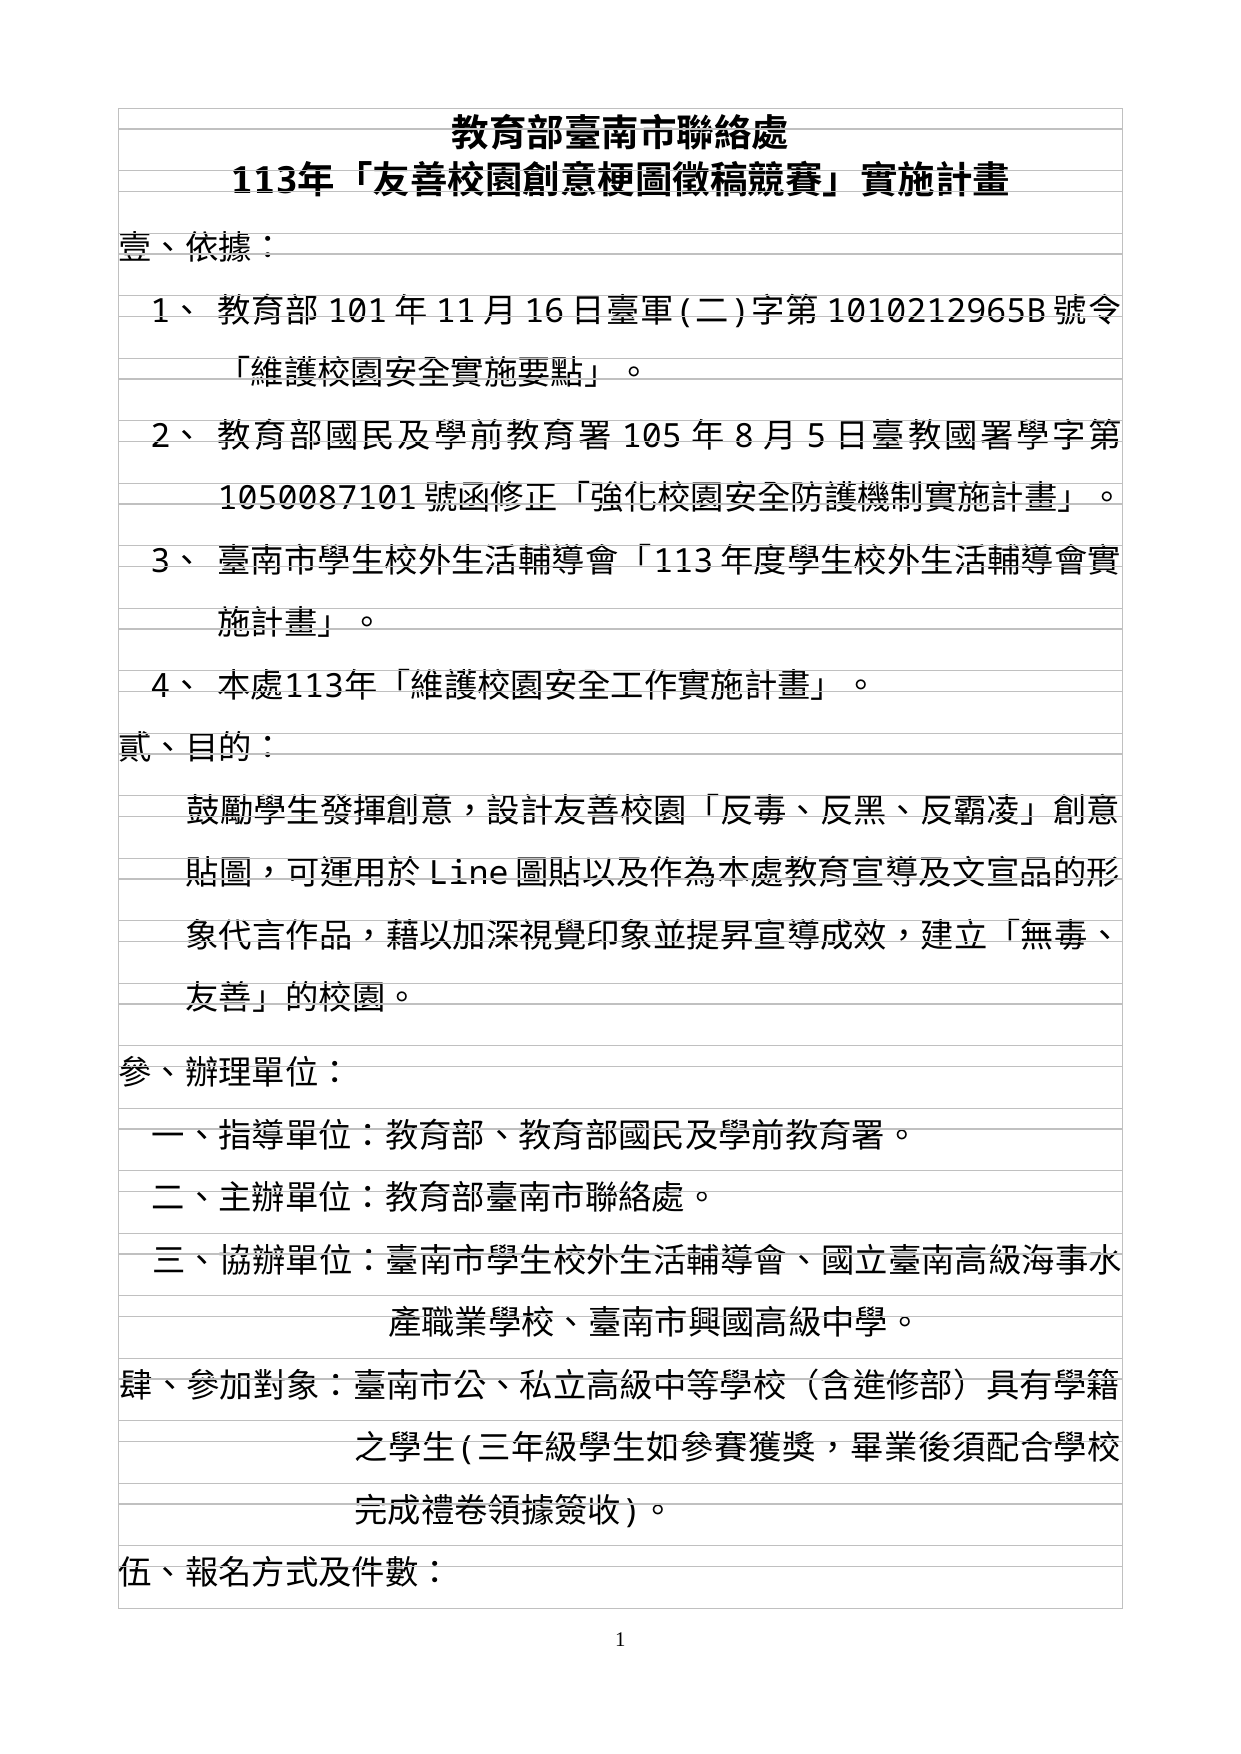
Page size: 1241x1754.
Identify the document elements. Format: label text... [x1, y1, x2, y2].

text 113年「友善校園創意梗圖徵稿競賽」實施計畫 [964, 171, 1122, 191]
list 教育部101年11月16日臺軍(二)字第1010212965B號令「維護校園安全實施要點」。 [404, 296, 490, 316]
list 本處113年「維護校園安全工作實施計畫」。 [150, 641, 1122, 670]
text 鼓勵學生發揮創意，設計友善校園「反毒、反黑、反霸凌」創意貼圖，可運用於Line圖貼以及作為本處教育宣導及文宣品的形象代言作品，藉以加深視覺印象並提昇宣導成效，建立「無毒、友善」的校園。 [185, 880, 1122, 920]
list 臺南市學生校外生活輔導會「113年度學生校外生活輔導會實施計畫」。 [1012, 546, 1122, 566]
list 教育部國民及學前教育署105年8月5日臺教國署學字第1050087101號函修正「強化校園安全防護機制實施計畫」。 [418, 421, 517, 441]
text 鼓勵學生發揮創意，設計友善校園「反毒、反黑、反霸凌」創意貼圖，可運用於Line圖貼以及作為本處教育宣導及文宣品的形象代言作品，藉以加深視覺印象並提昇宣導成效，建立「無毒、友善」的校園。 [728, 796, 826, 816]
text 壹、依據： [232, 234, 1122, 253]
text 貳、目的： [239, 734, 1122, 753]
text 鼓勵學生發揮創意，設計友善校園「反毒、反黑、反霸凌」創意貼圖，可運用於Line圖貼以及作為本處教育宣導及文宣品的形象代言作品，藉以加深視覺印象並提昇宣導成效，建立「無毒、友善」的校園。 [185, 766, 1122, 795]
text 三、協辦單位：臺南市學生校外生活輔導會、國立臺南高級海事水產職業學校、臺南市興國高級中學。 [152, 1234, 1122, 1253]
list 教育部國民及學前教育署105年8月5日臺教國署學字第1050087101號函修正「強化校園安全防護機制實施計畫」。 [150, 391, 1122, 420]
list 教育部國民及學前教育署105年8月5日臺教國署學字第1050087101號函修正「強化校園安全防護機制實施計畫」。 [1015, 484, 1122, 503]
text 肆、參加對象：臺南市公、私立高級中等學校（含進修部）具有學籍之學生(三年級學生如參賽獲獎，畢業後須配合學校完成禮卷領據簽收)。 [119, 1442, 1122, 1483]
text 教育部臺南市聯絡處 [119, 109, 1122, 128]
list 臺南市學生校外生活輔導會「113年度學生校外生活輔導會實施計畫」。 [730, 546, 770, 566]
text 二、主辦單位：教育部臺南市聯絡處。 [151, 1171, 1122, 1191]
list 臺南市學生校外生活輔導會「113年度學生校外生活輔導會實施計畫」。 [302, 546, 366, 566]
text 鼓勵學生發揮創意，設計友善校園「反毒、反黑、反霸凌」創意貼圖，可運用於Line圖貼以及作為本處教育宣導及文宣品的形象代言作品，藉以加深視覺印象並提昇宣導成效，建立「無毒、友善」的校園。 [394, 859, 518, 878]
text 一、指導單位：教育部、教育部國民及學前教育署。 [151, 1091, 1122, 1108]
list 教育部國民及學前教育署105年8月5日臺教國署學字第1050087101號函修正「強化校園安全防護機制實施計畫」。 [701, 421, 770, 441]
list 教育部101年11月16日臺軍(二)字第1010212965B號令「維護校園安全實施要點」。 [1070, 296, 1122, 316]
list 本處113年「維護校園安全工作實施計畫」。 [541, 671, 592, 691]
list 教育部101年11月16日臺軍(二)字第1010212965B號令「維護校園安全實施要點」。 [658, 296, 800, 316]
text 113年「友善校園創意梗圖徵稿競賽」實施計畫 [721, 171, 796, 191]
list 本處113年「維護校園安全工作實施計畫」。 [235, 671, 265, 691]
list 教育部101年11月16日臺軍(二)字第1010212965B號令「維護校園安全實施要點」。 [150, 266, 1122, 295]
list 臺南市學生校外生活輔導會「113年度學生校外生活輔導會實施計畫」。 [469, 546, 504, 566]
text 貳、目的： [213, 734, 225, 753]
text 113年「友善校園創意梗圖徵稿競賽」實施計畫 [119, 171, 240, 191]
text 伍、報名方式及件數： [119, 1546, 1122, 1566]
text 鼓勵學生發揮創意，設計友善校園「反毒、反黑、反霸凌」創意貼圖，可運用於Line圖貼以及作為本處教育宣導及文宣品的形象代言作品，藉以加深視覺印象並提昇宣導成效，建立「無毒、友善」的校園。 [185, 817, 1122, 858]
text 113年「友善校園創意梗圖徵稿競賽」實施計畫 [387, 171, 453, 191]
text 參、辦理單位： [119, 1067, 1122, 1091]
text 二、主辦單位：教育部臺南市聯絡處。 [151, 1153, 1122, 1170]
text 113年「友善校園創意梗圖徵稿競賽」實施計畫 [642, 171, 666, 191]
text 參、辦理單位： [119, 1028, 1122, 1045]
list 本處113年「維護校園安全工作實施計畫」。 [150, 692, 1122, 703]
text 肆、參加對象：臺南市公、私立高級中等學校（含進修部）具有學籍之學生(三年級學生如參賽獲獎，畢業後須配合學校完成禮卷領據簽收)。 [119, 1505, 1122, 1528]
text 伍、報名方式及件數： [119, 1567, 1122, 1591]
list 臺南市學生校外生活輔導會「113年度學生校外生活輔導會實施計畫」。 [150, 630, 1122, 641]
text 一、指導單位：教育部、教育部國民及學前教育署。 [151, 1130, 1122, 1153]
text 113年「友善校園創意梗圖徵稿競賽」實施計畫 [119, 156, 1122, 170]
text 113年「友善校園創意梗圖徵稿競賽」實施計畫 [920, 171, 959, 191]
text 113年「友善校園創意梗圖徵稿競賽」實施計畫 [119, 192, 1122, 203]
list 教育部國民及學前教育署105年8月5日臺教國署學字第1050087101號函修正「強化校園安全防護機制實施計畫」。 [997, 421, 1103, 441]
list 臺南市學生校外生活輔導會「113年度學生校外生活輔導會實施計畫」。 [759, 546, 835, 566]
text 壹、依據： [206, 234, 223, 253]
list 教育部101年11月16日臺軍(二)字第1010212965B號令「維護校園安全實施要點」。 [313, 296, 411, 316]
text 貳、目的： [141, 734, 190, 753]
list 教育部101年11月16日臺軍(二)字第1010212965B號令「維護校園安全實施要點」。 [435, 359, 492, 378]
text 教育部臺南市聯絡處 [119, 130, 1122, 156]
list 教育部101年11月16日臺軍(二)字第1010212965B號令「維護校園安全實施要點」。 [575, 359, 1122, 378]
text 壹、依據： [193, 234, 205, 249]
text 參、辦理單位： [119, 1046, 1122, 1066]
text 三、協辦單位：臺南市學生校外生活輔導會、國立臺南高級海事水產職業學校、臺南市興國高級中學。 [152, 1296, 1122, 1316]
text 伍、報名方式及件數： [119, 1528, 1122, 1545]
text 鼓勵學生發揮創意，設計友善校園「反毒、反黑、反霸凌」創意貼圖，可運用於Line圖貼以及作為本處教育宣導及文宣品的形象代言作品，藉以加深視覺印象並提昇宣導成效，建立「無毒、友善」的校園。 [694, 921, 838, 941]
text 壹、依據： [119, 203, 1122, 233]
list 臺南市學生校外生活輔導會「113年度學生校外生活輔導會實施計畫」。 [150, 546, 265, 566]
text 肆、參加對象：臺南市公、私立高級中等學校（含進修部）具有學籍之學生(三年級學生如參賽獲獎，畢業後須配合學校完成禮卷領據簽收)。 [119, 1359, 1122, 1378]
text 二、主辦單位：教育部臺南市聯絡處。 [151, 1192, 1122, 1216]
text 貳、目的： [233, 739, 246, 753]
list 本處113年「維護校園安全工作實施計畫」。 [769, 671, 1122, 691]
list 教育部101年11月16日臺軍(二)字第1010212965B號令「維護校園安全實施要點」。 [491, 359, 558, 378]
list 教育部101年11月16日臺軍(二)字第1010212965B號令「維護校園安全實施要點」。 [381, 359, 432, 378]
list 臺南市學生校外生活輔導會「113年度學生校外生活輔導會實施計畫」。 [393, 546, 429, 566]
text 113年「友善校園創意梗圖徵稿競賽」實施計畫 [528, 171, 553, 191]
list 教育部101年11月16日臺軍(二)字第1010212965B號令「維護校園安全實施要點」。 [803, 296, 1074, 316]
list 教育部101年11月16日臺軍(二)字第1010212965B號令「維護校園安全實施要點」。 [150, 380, 1122, 391]
list 教育部101年11月16日臺軍(二)字第1010212965B號令「維護校園安全實施要點」。 [510, 296, 577, 316]
list 臺南市學生校外生活輔導會「113年度學生校外生活輔導會實施計畫」。 [275, 609, 1122, 628]
list 本處113年「維護校園安全工作實施計畫」。 [717, 671, 766, 691]
text 鼓勵學生發揮創意，設計友善校園「反毒、反黑、反霸凌」創意貼圖，可運用於Line圖貼以及作為本處教育宣導及文宣品的形象代言作品，藉以加深視覺印象並提昇宣導成效，建立「無毒、友善」的校園。 [928, 796, 1081, 816]
text 鼓勵學生發揮創意，設計友善校園「反毒、反黑、反霸凌」創意貼圖，可運用於Line圖貼以及作為本處教育宣導及文宣品的形象代言作品，藉以加深視覺印象並提昇宣導成效，建立「無毒、友善」的校園。 [416, 796, 542, 816]
text 一、指導單位：教育部、教育部國民及學前教育署。 [151, 1109, 1122, 1128]
text 貳、目的： [119, 755, 1122, 766]
text 鼓勵學生發揮創意，設計友善校園「反毒、反黑、反霸凌」創意貼圖，可運用於Line圖貼以及作為本處教育宣導及文宣品的形象代言作品，藉以加深視覺印象並提昇宣導成效，建立「無毒、友善」的校園。 [383, 984, 1122, 1003]
text 肆、參加對象：臺南市公、私立高級中等學校（含進修部）具有學籍之學生(三年級學生如參賽獲獎，畢業後須配合學校完成禮卷領據簽收)。 [119, 1380, 1122, 1420]
text 肆、參加對象：臺南市公、私立高級中等學校（含進修部）具有學籍之學生(三年級學生如參賽獲獎，畢業後須配合學校完成禮卷領據簽收)。 [119, 1421, 1122, 1441]
text 肆、參加對象：臺南市公、私立高級中等學校（含進修部）具有學籍之學生(三年級學生如參賽獲獎，畢業後須配合學校完成禮卷領據簽收)。 [119, 1484, 1122, 1503]
text 113年「友善校園創意梗圖徵稿競賽」實施計畫 [811, 171, 902, 191]
text 貳、目的： [193, 743, 210, 749]
list 本處113年「維護校園安全工作實施計畫」。 [150, 671, 232, 691]
list 臺南市學生校外生活輔導會「113年度學生校外生活輔導會實施計畫」。 [150, 516, 1122, 545]
text 三、協辦單位：臺南市學生校外生活輔導會、國立臺南高級海事水產職業學校、臺南市興國高級中學。 [152, 1216, 1122, 1233]
list 臺南市學生校外生活輔導會「113年度學生校外生活輔導會實施計畫」。 [150, 567, 1122, 608]
text 貳、目的： [119, 703, 1122, 733]
list 教育部國民及學前教育署105年8月5日臺教國署學字第1050087101號函修正「強化校園安全防護機制實施計畫」。 [800, 484, 862, 503]
list 臺南市學生校外生活輔導會「113年度學生校外生活輔導會實施計畫」。 [938, 546, 974, 566]
list 臺南市學生校外生活輔導會「113年度學生校外生活輔導會實施計畫」。 [862, 546, 898, 566]
list 本處113年「維護校園安全工作實施計畫」。 [595, 671, 653, 691]
text 113年「友善校園創意梗圖徵稿競賽」實施計畫 [320, 171, 383, 191]
list 教育部101年11月16日臺軍(二)字第1010212965B號令「維護校園安全實施要點」。 [150, 359, 267, 378]
list 本處113年「維護校園安全工作實施計畫」。 [486, 671, 513, 691]
list 臺南市學生校外生活輔導會「113年度學生校外生活輔導會實施計畫」。 [543, 546, 737, 566]
list 本處113年「維護校園安全工作實施計畫」。 [662, 671, 718, 691]
list 教育部國民及學前教育署105年8月5日臺教國署學字第1050087101號函修正「強化校園安全防護機制實施計畫」。 [150, 421, 228, 441]
list 教育部國民及學前教育署105年8月5日臺教國署學字第1050087101號函修正「強化校園安全防護機制實施計畫」。 [150, 442, 1122, 483]
list 教育部國民及學前教育署105年8月5日臺教國署學字第1050087101號函修正「強化校園安全防護機制實施計畫」。 [150, 484, 445, 503]
text 鼓勵學生發揮創意，設計友善校園「反毒、反黑、反霸凌」創意貼圖，可運用於Line圖貼以及作為本處教育宣導及文宣品的形象代言作品，藉以加深視覺印象並提昇宣導成效，建立「無毒、友善」的校園。 [942, 921, 1122, 941]
list 臺南市學生校外生活輔導會「113年度學生校外生活輔導會實施計畫」。 [224, 609, 272, 628]
list 本處113年「維護校園安全工作實施計畫」。 [256, 671, 361, 691]
list 本處113年「維護校園安全工作實施計畫」。 [354, 671, 428, 691]
text 三、協辦單位：臺南市學生校外生活輔導會、國立臺南高級海事水產職業學校、臺南市興國高級中學。 [152, 1317, 1122, 1341]
list 教育部國民及學前教育署105年8月5日臺教國署學字第1050087101號函修正「強化校園安全防護機制實施計畫」。 [150, 505, 1122, 516]
text 壹、依據： [119, 255, 1122, 266]
list 教育部國民及學前教育署105年8月5日臺教國署學字第1050087101號函修正「強化校園安全防護機制實施計畫」。 [595, 421, 708, 441]
text 鼓勵學生發揮創意，設計友善校園「反毒、反黑、反霸凌」創意貼圖，可運用於Line圖貼以及作為本處教育宣導及文宣品的形象代言作品，藉以加深視覺印象並提昇宣導成效，建立「無毒、友善」的校園。 [185, 942, 1122, 983]
text 鼓勵學生發揮創意，設計友善校園「反毒、反黑、反霸凌」創意貼圖，可運用於Line圖貼以及作為本處教育宣導及文宣品的形象代言作品，藉以加深視覺印象並提昇宣導成效，建立「無毒、友善」的校園。 [303, 921, 425, 941]
text 鼓勵學生發揮創意，設計友善校園「反毒、反黑、反霸凌」創意貼圖，可運用於Line圖貼以及作為本處教育宣導及文宣品的形象代言作品，藉以加深視覺印象並提昇宣導成效，建立「無毒、友善」的校園。 [185, 1005, 1122, 1016]
text 113年「友善校園創意梗圖徵稿競賽」實施計畫 [290, 171, 315, 191]
text 三、協辦單位：臺南市學生校外生活輔導會、國立臺南高級海事水產職業學校、臺南市興國高級中學。 [152, 1255, 1122, 1295]
list 臺南市學生校外生活輔導會「113年度學生校外生活輔導會實施計畫」。 [150, 609, 225, 628]
list 教育部101年11月16日臺軍(二)字第1010212965B號令「維護校園安全實施要點」。 [599, 296, 655, 316]
text 113年「友善校園創意梗圖徵稿競賽」實施計畫 [267, 171, 289, 191]
text 113年「友善校園創意梗圖徵稿競賽」實施計畫 [492, 171, 515, 191]
text 113年「友善校園創意梗圖徵稿競賽」實施計畫 [557, 171, 603, 191]
list 本處113年「維護校園安全工作實施計畫」。 [435, 671, 483, 691]
text 肆、參加對象：臺南市公、私立高級中等學校（含進修部）具有學籍之學生(三年級學生如參賽獲獎，畢業後須配合學校完成禮卷領據簽收)。 [119, 1341, 1122, 1358]
list 教育部101年11月16日臺軍(二)字第1010212965B號令「維護校園安全實施要點」。 [150, 296, 228, 316]
text 壹、依據： [119, 234, 192, 253]
list 教育部101年11月16日臺軍(二)字第1010212965B號令「維護校園安全實施要點」。 [150, 317, 1122, 358]
text 貳、目的： [119, 734, 140, 753]
text 壹、依據： [226, 234, 238, 253]
